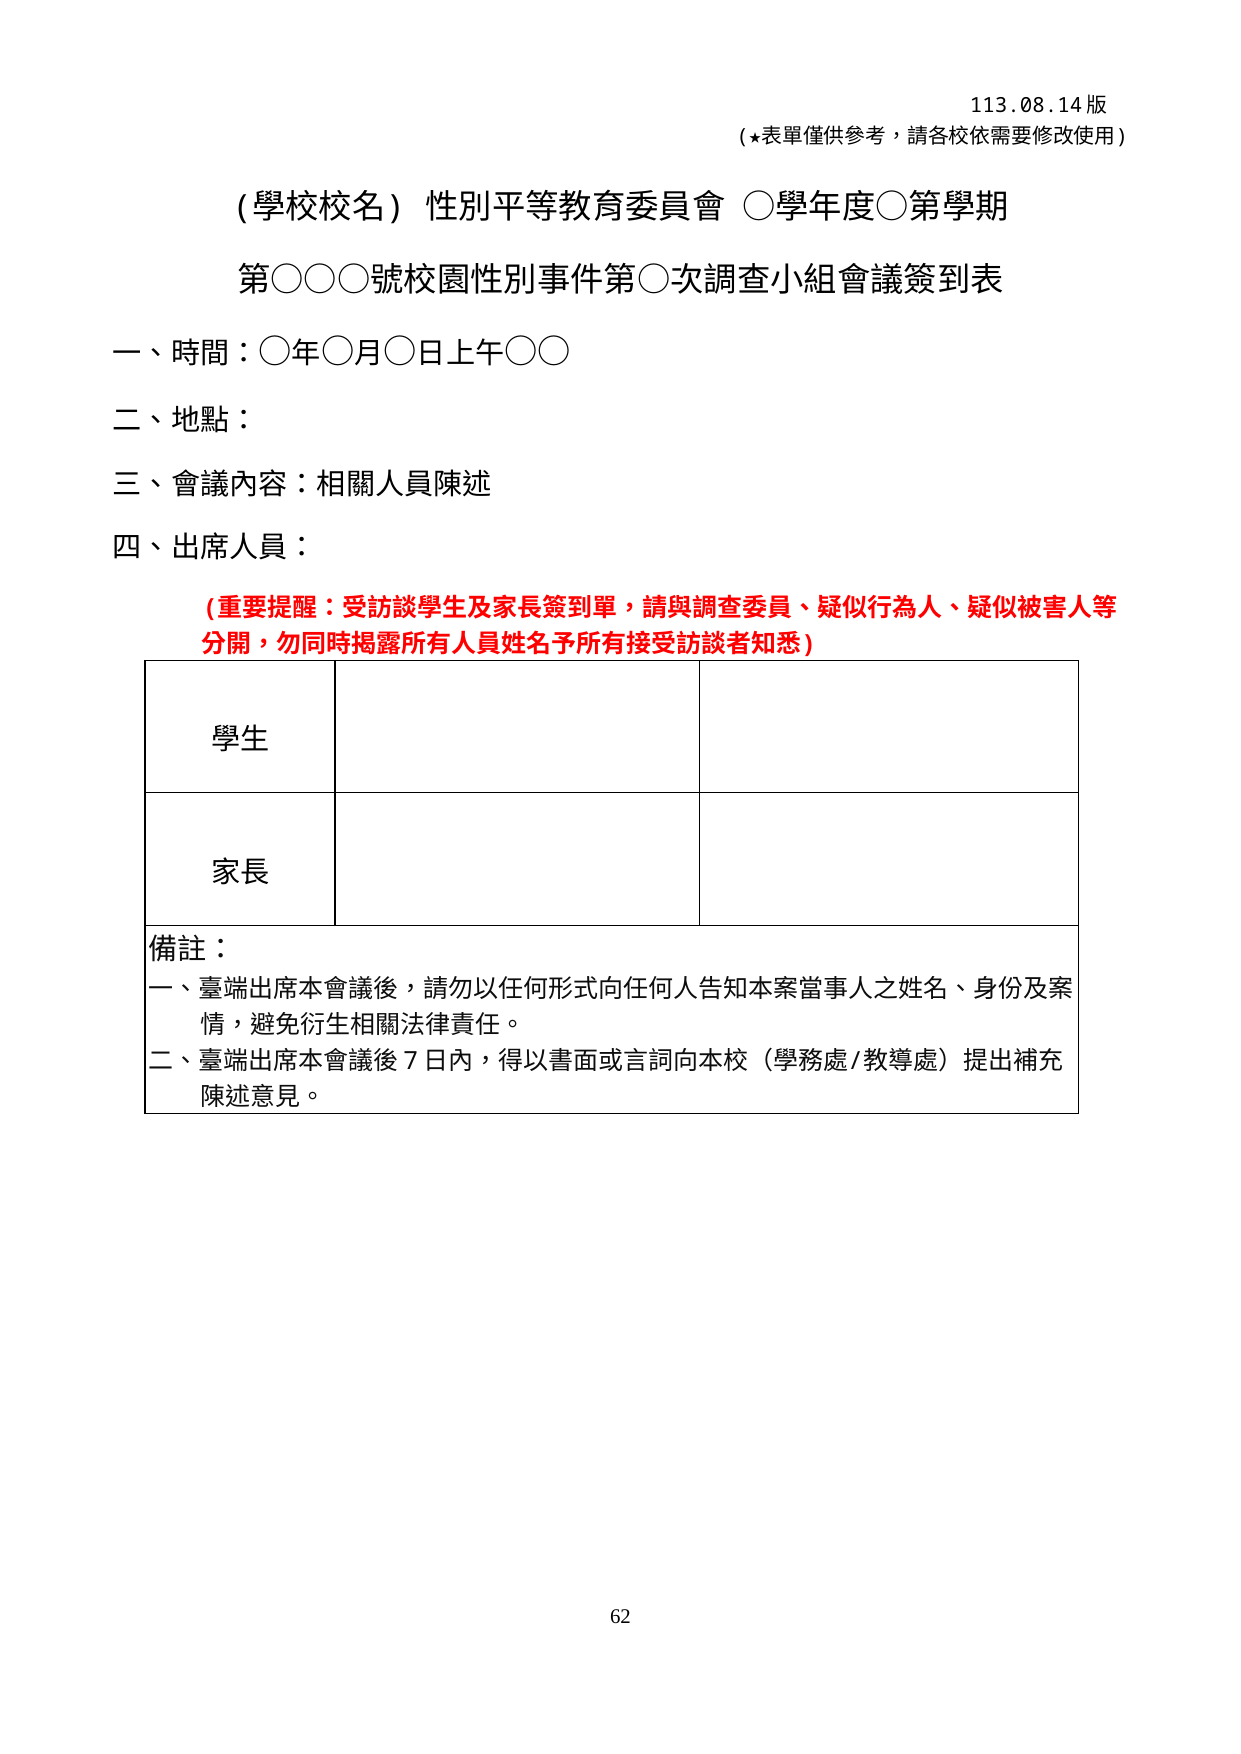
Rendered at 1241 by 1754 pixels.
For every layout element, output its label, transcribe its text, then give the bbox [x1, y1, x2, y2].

text 三、會議內容：相關人員陳述 [112, 460, 1128, 503]
text 二、地點： [112, 397, 1128, 439]
text 一、時間：○年○月○日上午○○ [112, 325, 1128, 373]
text 四、出席人員： [112, 524, 1128, 566]
table_cell [336, 793, 699, 925]
table_header [336, 661, 699, 792]
table_cell 家長 [146, 793, 334, 925]
text (重要提醒：受訪談學生及家長簽到單，請與調查委員、疑似行為人、疑似被害人等分開，勿同時揭露所有人員姓名予所有接受訪談者知悉) [112, 587, 1128, 660]
table_header 學生 [146, 661, 334, 792]
table_cell [700, 793, 1078, 925]
table_cell 備註： 一、臺端出席本會議後，請勿以任何形式向任何人告知本案當事人之姓名、身份及案情，避免衍生相關法律責任。 二、臺端出席本會議後7日內，得以書面或言詞向本校（學務處/教導處）提出補充陳述意見。 [146, 926, 1078, 1113]
table_header [700, 661, 1078, 792]
text 第○○○號校園性別事件第○次調查小組會議簽到表 [112, 252, 1128, 301]
text (學校校名) 性別平等教育委員會 ○學年度○第學期 [112, 180, 1128, 228]
